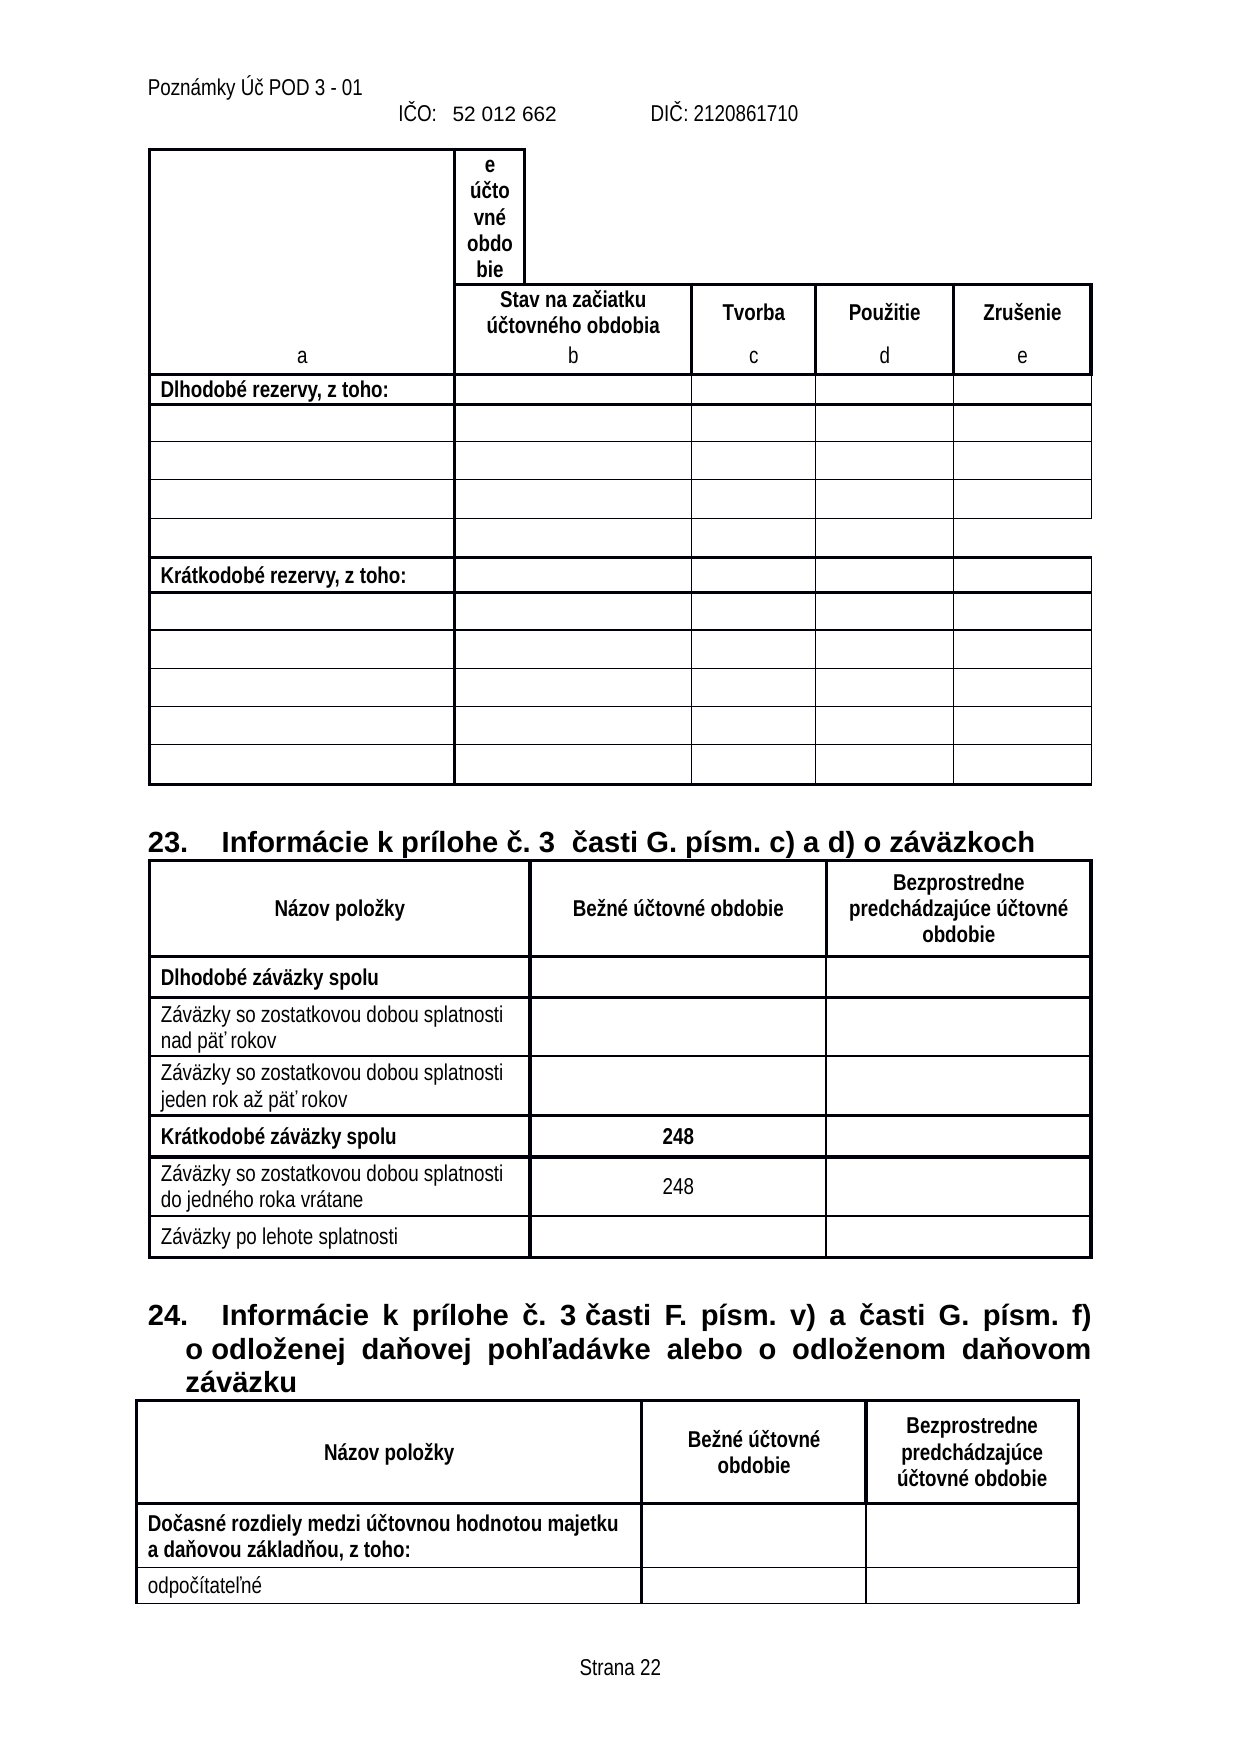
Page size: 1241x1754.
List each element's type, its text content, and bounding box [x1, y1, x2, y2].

table_cell [532, 958, 825, 996]
table_cell Zrušenie [955, 286, 1089, 338]
table_cell [816, 406, 953, 441]
table_cell [151, 519, 453, 556]
table_cell d [817, 339, 952, 373]
table_cell [827, 1117, 1089, 1155]
table_cell [151, 594, 453, 629]
table_cell [954, 376, 1091, 402]
table_cell [151, 669, 453, 706]
table_cell [532, 999, 825, 1055]
table_cell [867, 1505, 1077, 1567]
table_cell [827, 1159, 1089, 1214]
table_cell [816, 376, 953, 402]
table_cell [816, 519, 953, 556]
table_cell [816, 707, 953, 744]
table_cell [954, 745, 1091, 783]
table_cell Tvorba [693, 286, 814, 338]
table_cell [692, 376, 815, 402]
table_cell [954, 406, 1091, 441]
table_cell [456, 669, 691, 706]
table_cell [151, 631, 453, 667]
table_cell odpočítateľné [138, 1568, 640, 1602]
table_cell c [693, 339, 814, 373]
table_cell Dlhodobé rezervy, z toho: [151, 376, 453, 402]
table_header Bezprostredne predchádzajúce účtovné obdobie [868, 1402, 1077, 1502]
table_cell [151, 406, 453, 441]
table_cell [816, 594, 953, 629]
table_cell [954, 480, 1091, 518]
table_cell [643, 1568, 865, 1602]
table_cell [816, 745, 953, 783]
table_cell [692, 519, 815, 556]
table_cell [954, 631, 1091, 667]
table_header Bežné účtovné obdobie [532, 862, 825, 954]
table_cell [692, 442, 815, 479]
table_cell [456, 559, 691, 591]
table_cell [827, 999, 1089, 1055]
table_header e účtovné obdobie [456, 151, 523, 283]
table_header Bežné účtovné obdobie [643, 1402, 864, 1502]
table_cell 248 [532, 1159, 825, 1214]
table_cell [151, 707, 453, 744]
table_header Názov položky [151, 862, 528, 954]
table_cell [151, 480, 453, 518]
table_cell Záväzky so zostatkovou dobou splatnosti jeden rok až päť rokov [151, 1057, 528, 1114]
table_cell [692, 406, 815, 441]
table_cell Krátkodobé rezervy, z toho: [151, 559, 453, 591]
table_cell [827, 1057, 1089, 1114]
table_cell [151, 745, 453, 783]
table_cell a [151, 339, 453, 373]
table_cell Dlhodobé záväzky spolu [151, 958, 528, 996]
table_cell [456, 594, 691, 629]
table_cell Záväzky so zostatkovou dobou splatnosti do jedného roka vrátane [151, 1159, 528, 1214]
table_cell [692, 594, 815, 629]
table_cell [456, 745, 691, 783]
table_cell [954, 519, 1091, 556]
table_cell [151, 442, 453, 479]
table_cell [456, 631, 691, 667]
table_header Názov položky [138, 1402, 640, 1502]
table_cell Záväzky po lehote splatnosti [151, 1217, 528, 1256]
table_cell [816, 669, 953, 706]
table_cell [954, 442, 1091, 479]
table_cell [692, 669, 815, 706]
table_cell [456, 519, 691, 556]
table_cell [954, 707, 1091, 744]
table_cell [954, 594, 1091, 629]
table_cell [532, 1217, 825, 1256]
table_cell [456, 480, 691, 518]
table_cell [692, 631, 815, 667]
title Informácie k prílohe č. 3 časti G. písm. c) a d) o záväzkoch [148, 825, 1092, 859]
table_cell [827, 1217, 1089, 1256]
table_cell 248 [532, 1117, 825, 1155]
table_cell [954, 669, 1091, 706]
title Informácie k prílohe č. 3 časti F. písm. v) a časti G. písm. f) o odloženej daňovej pohľadávke alebo o odloženom daňovom záväzku [148, 1298, 1092, 1399]
table_cell Záväzky so zostatkovou dobou splatnosti nad päť rokov [151, 999, 528, 1055]
table_cell [456, 442, 691, 479]
table_cell [692, 480, 815, 518]
table_cell [867, 1568, 1077, 1602]
table_cell [692, 745, 815, 783]
table_cell [692, 559, 815, 591]
table_cell e [955, 339, 1089, 373]
table_cell [456, 406, 691, 441]
table_cell Krátkodobé záväzky spolu [151, 1117, 528, 1155]
table_cell [643, 1505, 865, 1567]
table_cell [816, 480, 953, 518]
table_cell [456, 376, 691, 402]
table_cell Použitie [817, 286, 952, 338]
table_header Bezprostredne predchádzajúce účtovné obdobie [828, 862, 1089, 954]
table_cell [456, 707, 691, 744]
table_cell b [456, 339, 690, 373]
table_cell Dočasné rozdiely medzi účtovnou hodnotou majetku a daňovou základňou, z toho: [138, 1505, 640, 1567]
table_cell [692, 707, 815, 744]
table_cell [827, 958, 1089, 996]
table_cell [816, 559, 953, 591]
table_cell Stav na začiatku účtovného obdobia [456, 286, 690, 338]
table_cell [532, 1057, 825, 1114]
table_header [151, 151, 453, 338]
table_cell [816, 631, 953, 667]
table_cell [954, 559, 1091, 591]
table_cell [816, 442, 953, 479]
